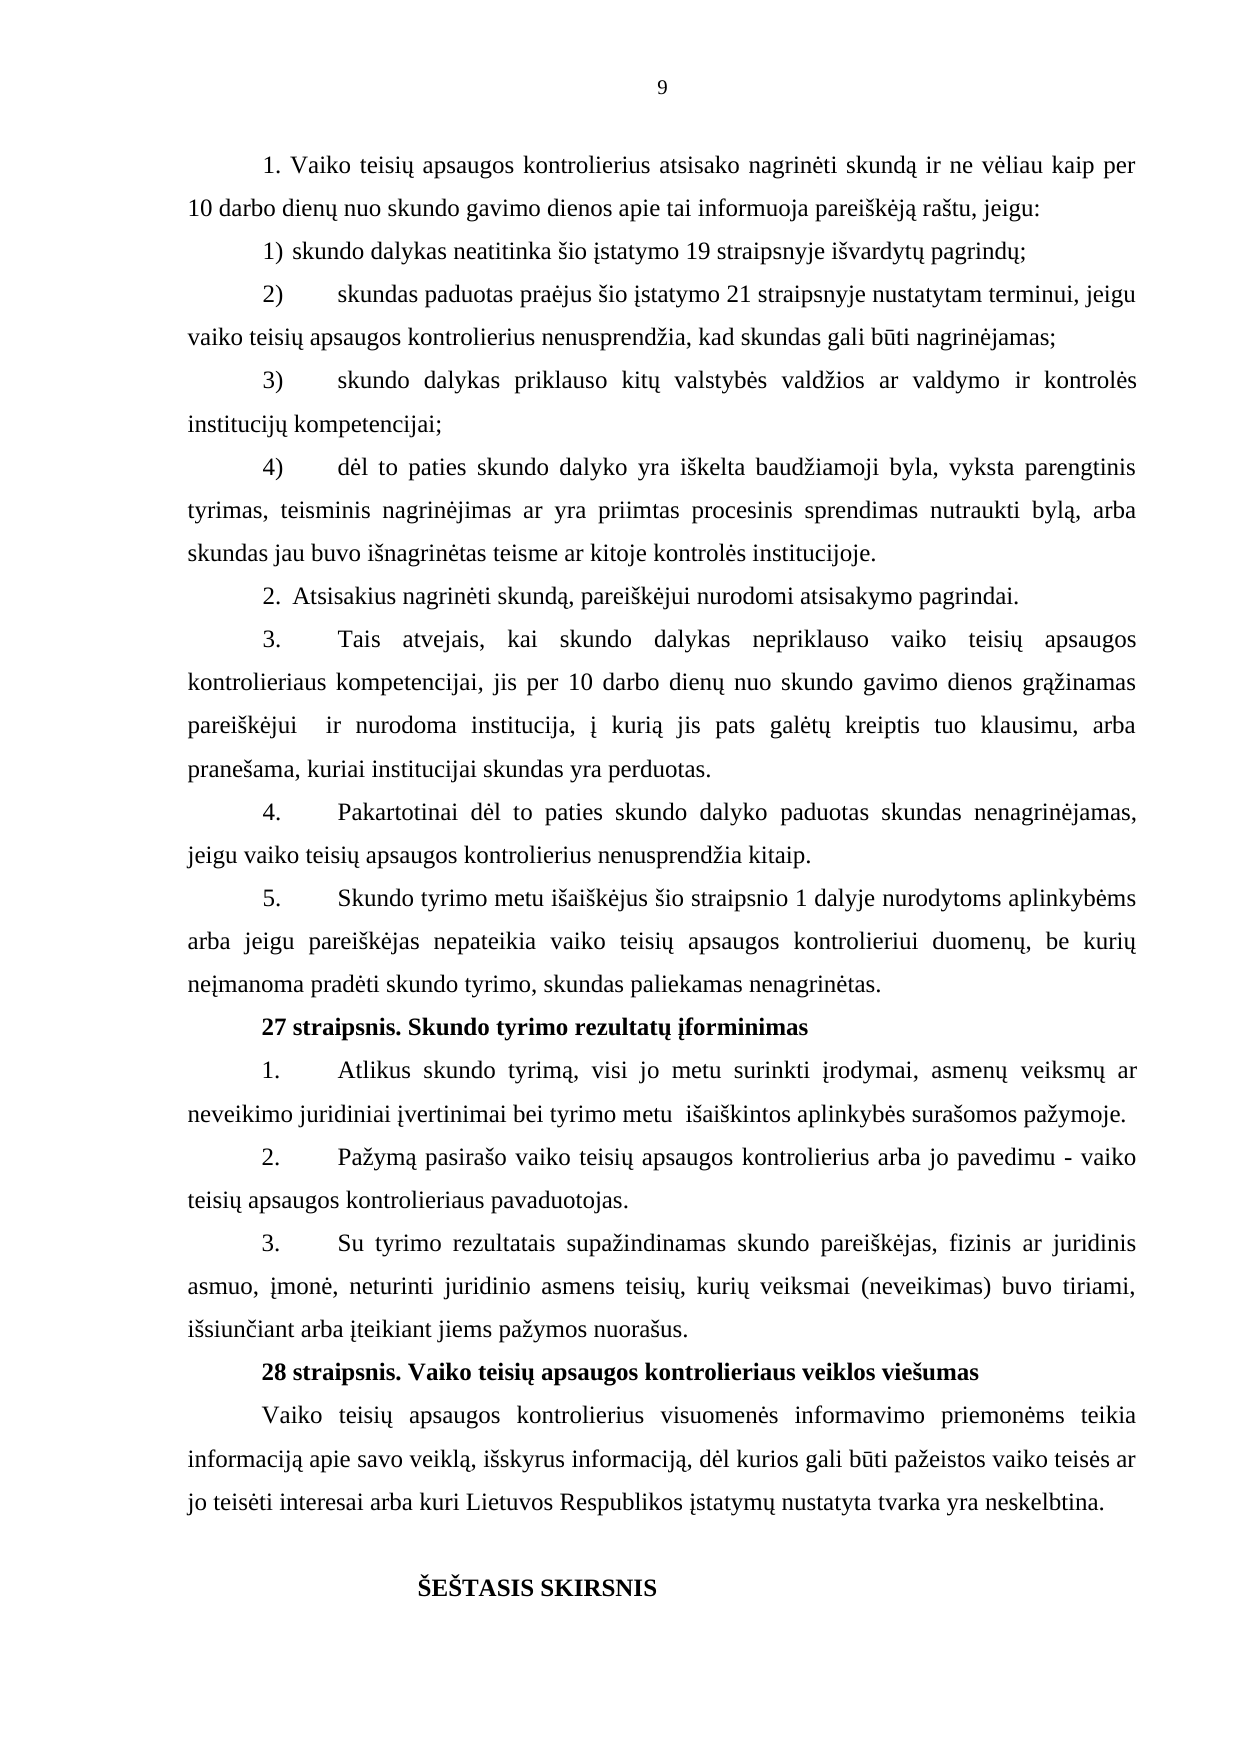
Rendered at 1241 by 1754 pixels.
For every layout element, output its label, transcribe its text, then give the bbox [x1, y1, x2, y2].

text 2. Pažymą pasirašo vaiko teisių apsaugos kontrolierius arba jo pavedimu - vaiko teisių apsaugos kontrolieriaus pavaduotojas. [187, 1142, 1137, 1214]
text 2) skundas paduotas praėjus šio įstatymo 21 straipsnyje nustatytam terminui, jeigu vaiko teisių apsaugos kontrolierius nenusprendžia, kad skundas gali būti nagrinėjamas; [187, 279, 1137, 351]
text 4) dėl to paties skundo dalyko yra iškelta baudžiamoji byla, vyksta parengtinis tyrimas, teisminis nagrinėjimas ar yra priimtas procesinis sprendimas nutraukti bylą, arba skundas jau buvo išnagrinėtas teisme ar kitoje kontrolės institucijoje. [187, 452, 1137, 567]
text 3. Tais atvejais, kai skundo dalykas nepriklauso vaiko teisių apsaugos kontrolieriaus kompetencijai, jis per 10 darbo dienų nuo skundo gavimo dienos grąžinamas pareiškėjui ir nurodoma institucija, į kurią jis pats galėtų kreiptis tuo klausimu, arba pranešama, kuriai institucijai skundas yra perduotas. [187, 624, 1137, 782]
text 1. Vaiko teisių apsaugos kontrolierius atsisako nagrinėti skundą ir ne vėliau kaip per 10 darbo dienų nuo skundo gavimo dienos apie tai informuoja pareiškėją raštu, jeigu: [187, 150, 1137, 222]
text 3) skundo dalykas priklauso kitų valstybės valdžios ar valdymo ir kontrolės institucijų kompetencijai; [187, 366, 1137, 437]
text 1) skundo dalykas neatitinka šio įstatymo 19 straipsnyje išvardytų pagrindų; [262, 236, 1137, 265]
text 2. Atsisakius nagrinėti skundą, pareiškėjui nurodomi atsisakymo pagrindai. [262, 581, 1137, 610]
text 27 straipsnis. Skundo tyrimo rezultatų įforminimas [261, 1012, 1137, 1041]
text 5. Skundo tyrimo metu išaiškėjus šio straipsnio 1 dalyje nurodytoms aplinkybėms arba jeigu pareiškėjas nepateikia vaiko teisių apsaugos kontrolieriui duomenų, be kurių neįmanoma pradėti skundo tyrimo, skundas paliekamas nenagrinėtas. [187, 883, 1137, 998]
text 3. Su tyrimo rezultatais supažindinamas skundo pareiškėjas, fizinis ar juridinis asmuo, įmonė, neturinti juridinio asmens teisių, kurių veiksmai (neveikimas) buvo tiriami, išsiunčiant arba įteikiant jiems pažymos nuorašus. [187, 1228, 1137, 1343]
text ŠEŠTASIS SKIRSNIS [187, 1573, 1137, 1602]
text 28 straipsnis. Vaiko teisių apsaugos kontrolieriaus veiklos viešumas [187, 1357, 1137, 1386]
text 1. Atlikus skundo tyrimą, visi jo metu surinkti įrodymai, asmenų veiksmų ar neveikimo juridiniai įvertinimai bei tyrimo metu išaiškintos aplinkybės surašomos pažymoje. [187, 1056, 1137, 1127]
text Vaiko teisių apsaugos kontrolierius visuomenės informavimo priemonėms teikia informaciją apie savo veiklą, išskyrus informaciją, dėl kurios gali būti pažeistos vaiko teisės ar jo teisėti interesai arba kuri Lietuvos Respublikos įstatymų nustatyta tvarka yra neskelbtina. [187, 1401, 1137, 1516]
text 4. Pakartotinai dėl to paties skundo dalyko paduotas skundas nenagrinėjamas, jeigu vaiko teisių apsaugos kontrolierius nenusprendžia kitaip. [187, 797, 1137, 869]
